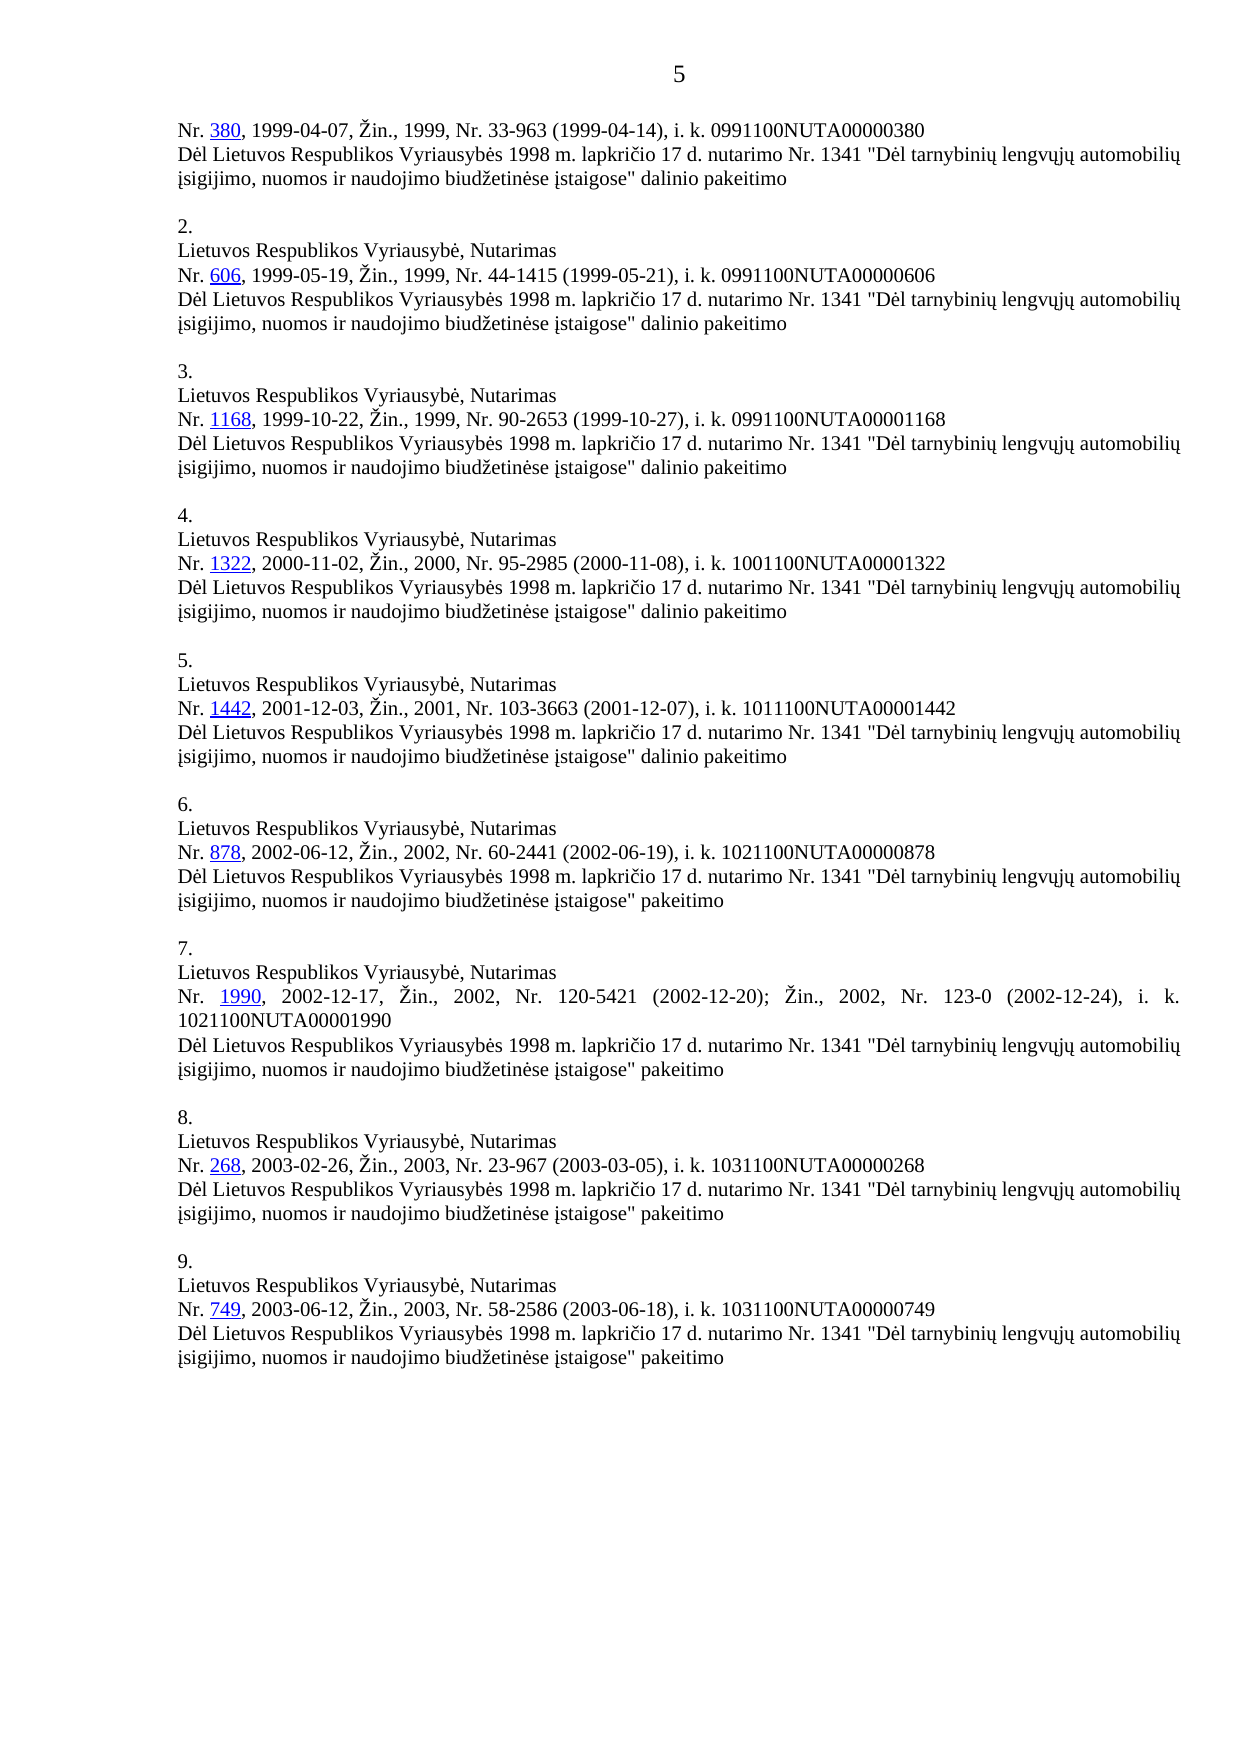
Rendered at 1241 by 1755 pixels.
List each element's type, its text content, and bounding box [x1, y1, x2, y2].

text Nr. 268, 2003-02-26, Žin., 2003, Nr. 23-967 (2003-03-05), i. k. 1031100NUTA00000268 [177, 1153, 1181, 1177]
text Dėl Lietuvos Respublikos Vyriausybės 1998 m. lapkričio 17 d. nutarimo Nr. 1341 "Dėl tarnybinių lengvųjų automobilių įsigijimo, nuomos ir naudojimo biudžetinėse įstaigose" pakeitimo [177, 1032, 1181, 1081]
text 4. [177, 503, 1181, 527]
text 5. [177, 647, 1181, 672]
text Lietuvos Respublikos Vyriausybė, Nutarimas [177, 527, 1181, 551]
text Dėl Lietuvos Respublikos Vyriausybės 1998 m. lapkričio 17 d. nutarimo Nr. 1341 "Dėl tarnybinių lengvųjų automobilių įsigijimo, nuomos ir naudojimo biudžetinėse įstaigose" pakeitimo [177, 1177, 1181, 1225]
text 8. [177, 1105, 1181, 1129]
text 3. [177, 359, 1181, 383]
text Dėl Lietuvos Respublikos Vyriausybės 1998 m. lapkričio 17 d. nutarimo Nr. 1341 "Dėl tarnybinių lengvųjų automobilių įsigijimo, nuomos ir naudojimo biudžetinėse įstaigose" dalinio pakeitimo [177, 720, 1181, 768]
text Nr. 380, 1999-04-07, Žin., 1999, Nr. 33-963 (1999-04-14), i. k. 0991100NUTA00000380 [177, 118, 1181, 142]
text Nr. 878, 2002-06-12, Žin., 2002, Nr. 60-2441 (2002-06-19), i. k. 1021100NUTA00000878 [177, 840, 1181, 864]
text Lietuvos Respublikos Vyriausybė, Nutarimas [177, 383, 1181, 407]
text Lietuvos Respublikos Vyriausybė, Nutarimas [177, 960, 1181, 984]
text Dėl Lietuvos Respublikos Vyriausybės 1998 m. lapkričio 17 d. nutarimo Nr. 1341 "Dėl tarnybinių lengvųjų automobilių įsigijimo, nuomos ir naudojimo biudžetinėse įstaigose" dalinio pakeitimo [177, 431, 1181, 479]
text 6. [177, 792, 1181, 816]
text Lietuvos Respublikos Vyriausybė, Nutarimas [177, 238, 1181, 262]
text 9. [177, 1249, 1181, 1273]
text Dėl Lietuvos Respublikos Vyriausybės 1998 m. lapkričio 17 d. nutarimo Nr. 1341 "Dėl tarnybinių lengvųjų automobilių įsigijimo, nuomos ir naudojimo biudžetinėse įstaigose" dalinio pakeitimo [177, 575, 1181, 623]
text Nr. 606, 1999-05-19, Žin., 1999, Nr. 44-1415 (1999-05-21), i. k. 0991100NUTA00000606 [177, 262, 1181, 287]
text Lietuvos Respublikos Vyriausybė, Nutarimas [177, 1273, 1181, 1297]
text Dėl Lietuvos Respublikos Vyriausybės 1998 m. lapkričio 17 d. nutarimo Nr. 1341 "Dėl tarnybinių lengvųjų automobilių įsigijimo, nuomos ir naudojimo biudžetinėse įstaigose" pakeitimo [177, 864, 1181, 912]
text Nr. 1168, 1999-10-22, Žin., 1999, Nr. 90-2653 (1999-10-27), i. k. 0991100NUTA00001168 [177, 407, 1181, 431]
text Lietuvos Respublikos Vyriausybė, Nutarimas [177, 816, 1181, 840]
text Nr. 1322, 2000-11-02, Žin., 2000, Nr. 95-2985 (2000-11-08), i. k. 1001100NUTA00001322 [177, 551, 1181, 575]
text Nr. 1990, 2002-12-17, Žin., 2002, Nr. 120-5421 (2002-12-20); Žin., 2002, Nr. 123-0 (2002-12-24), i. k. 1021100NUTA00001990 [177, 984, 1181, 1032]
text Lietuvos Respublikos Vyriausybė, Nutarimas [177, 1129, 1181, 1153]
text 2. [177, 214, 1181, 238]
text Dėl Lietuvos Respublikos Vyriausybės 1998 m. lapkričio 17 d. nutarimo Nr. 1341 "Dėl tarnybinių lengvųjų automobilių įsigijimo, nuomos ir naudojimo biudžetinėse įstaigose" dalinio pakeitimo [177, 142, 1181, 190]
text Nr. 749, 2003-06-12, Žin., 2003, Nr. 58-2586 (2003-06-18), i. k. 1031100NUTA00000749 [177, 1297, 1181, 1321]
text Dėl Lietuvos Respublikos Vyriausybės 1998 m. lapkričio 17 d. nutarimo Nr. 1341 "Dėl tarnybinių lengvųjų automobilių įsigijimo, nuomos ir naudojimo biudžetinėse įstaigose" dalinio pakeitimo [177, 287, 1181, 335]
text Nr. 1442, 2001-12-03, Žin., 2001, Nr. 103-3663 (2001-12-07), i. k. 1011100NUTA00001442 [177, 696, 1181, 720]
text Lietuvos Respublikos Vyriausybė, Nutarimas [177, 672, 1181, 696]
text Dėl Lietuvos Respublikos Vyriausybės 1998 m. lapkričio 17 d. nutarimo Nr. 1341 "Dėl tarnybinių lengvųjų automobilių įsigijimo, nuomos ir naudojimo biudžetinėse įstaigose" pakeitimo [177, 1321, 1181, 1369]
text 7. [177, 936, 1181, 960]
